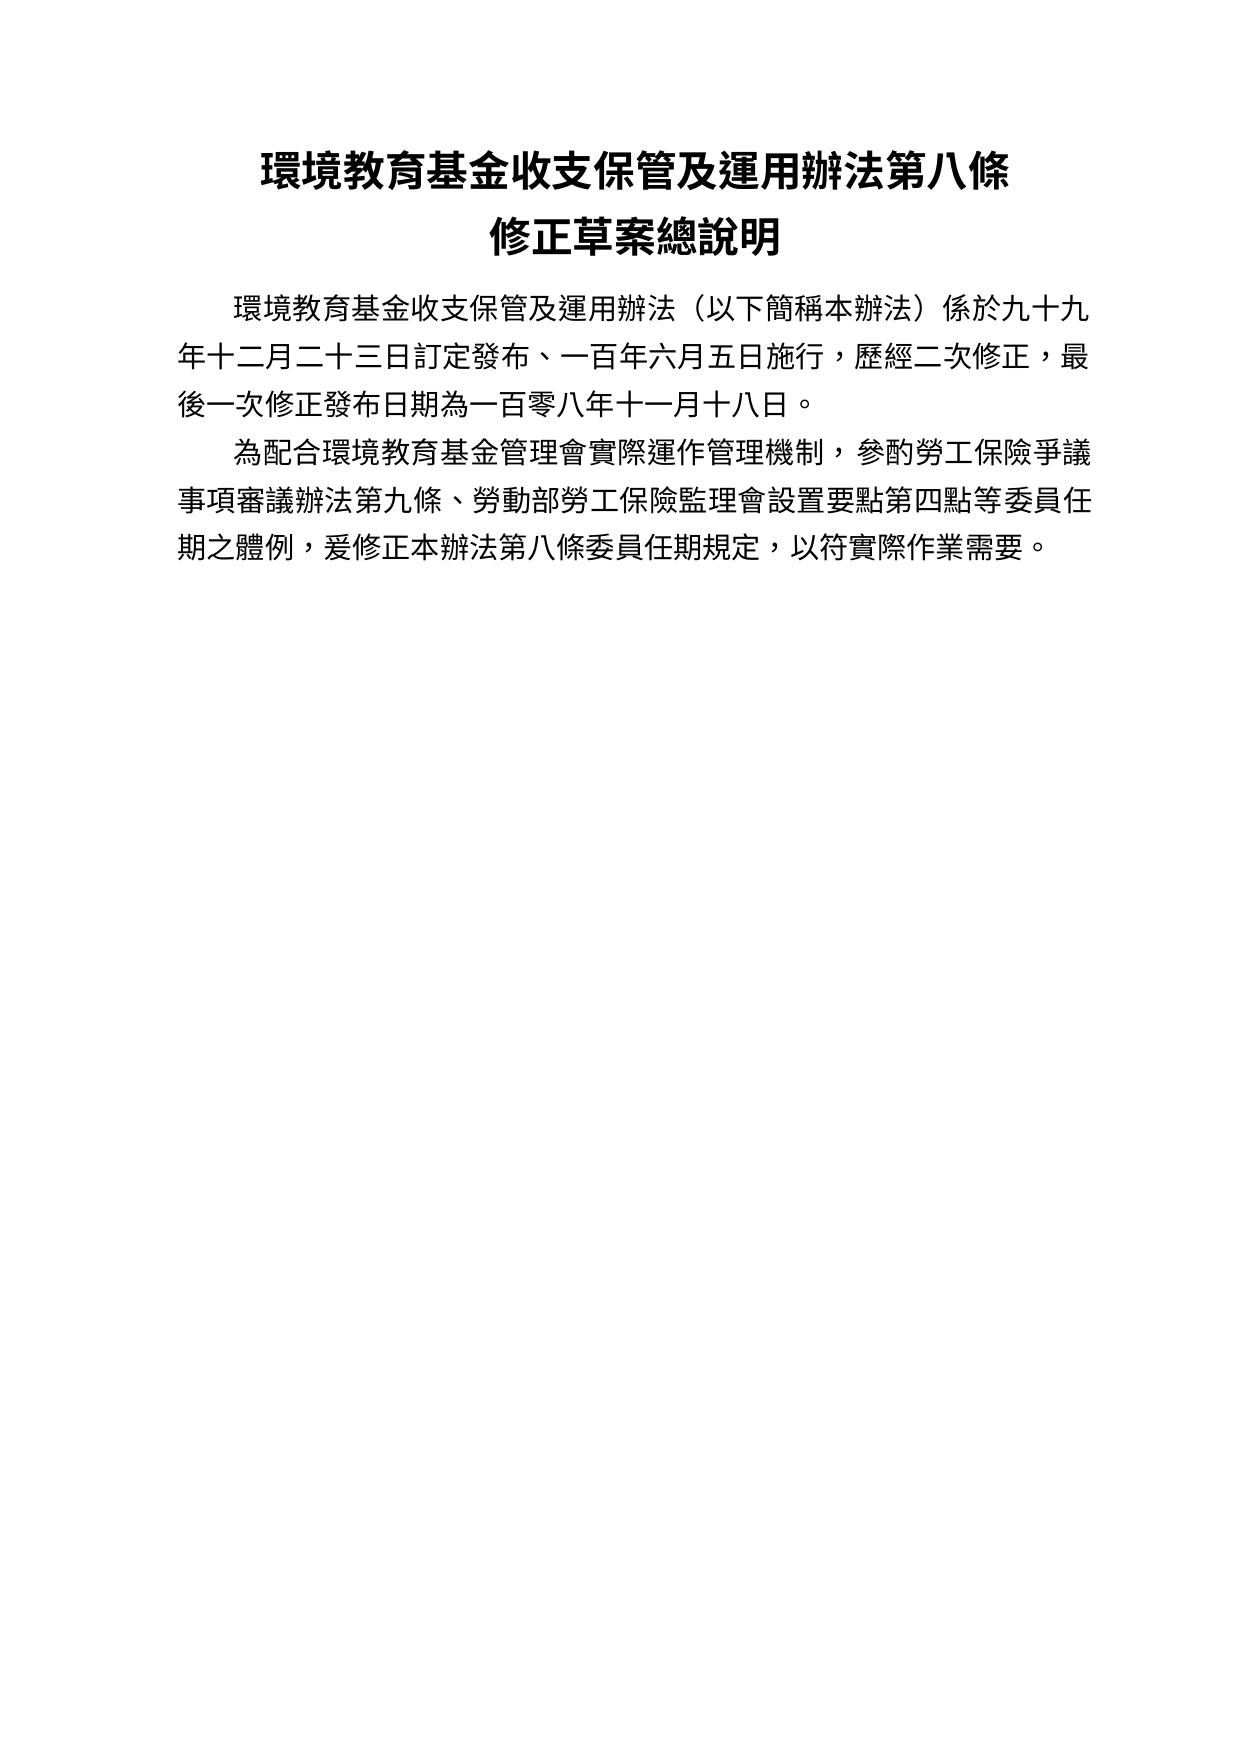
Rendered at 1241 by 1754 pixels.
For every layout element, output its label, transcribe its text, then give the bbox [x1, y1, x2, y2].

text 環境教育基金收支保管及運用辦法第八條 [177, 148, 1092, 196]
text 環境教育基金收支保管及運用辦法（以下簡稱本辦法）係於九十九年十二月二十三日訂定發布、一百年六月五日施行，歷經二次修正，最後一次修正發布日期為一百零八年十一月十八日。 [177, 281, 1092, 425]
text 為配合環境教育基金管理會實際運作管理機制，參酌勞工保險爭議事項審議辦法第九條、勞動部勞工保險監理會設置要點第四點等委員任期之體例，爰修正本辦法第八條委員任期規定，以符實際作業需要。 [177, 425, 1092, 568]
text 修正草案總說明 [177, 214, 1092, 262]
